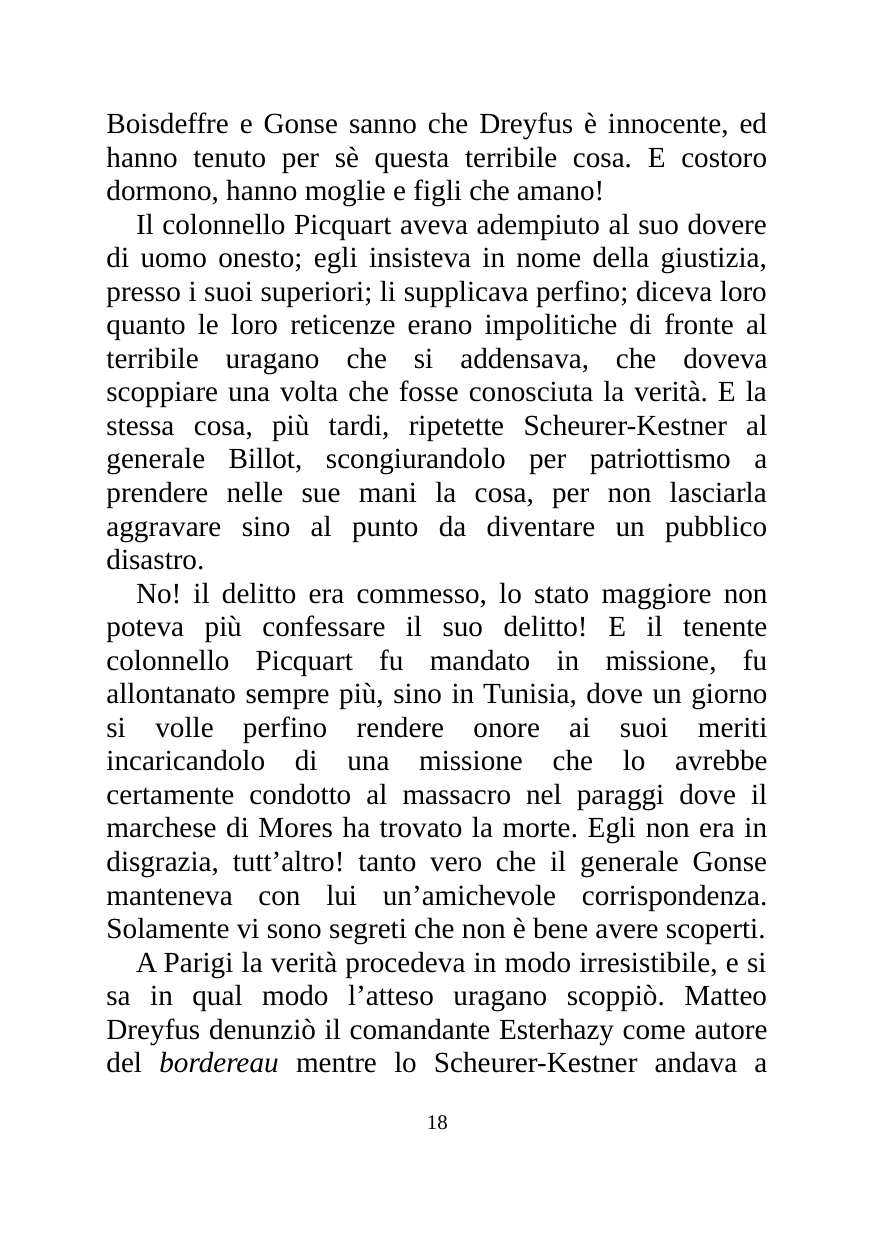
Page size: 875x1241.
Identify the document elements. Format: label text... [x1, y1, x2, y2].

text A Parigi la verità procedeva in modo irresistibile, e si sa in qual modo l’atteso uragano scoppiò. Matteo Dreyfus denunziò il comandante Esterhazy come autore del bordereau mentre lo Scheurer-Kestner andava a [106, 945, 768, 1079]
text Boisdeffre e Gonse sanno che Dreyfus è innocente, ed hanno tenuto per sè questa terribile cosa. E costoro dormono, hanno moglie e figli che amano! [106, 106, 768, 207]
text Il colonnello Picquart aveva adempiuto al suo dovere di uomo onesto; egli insisteva in nome della giustizia, presso i suoi superiori; li supplicava perfino; diceva loro quanto le loro reticenze erano impolitiche di fronte al terribile uragano che si addensava, che doveva scoppiare una volta che fosse conosciuta la verità. E la stessa cosa, più tardi, ripetette Scheurer-Kestner al generale Billot, scongiurandolo per patriottismo a prendere nelle sue mani la cosa, per non lasciarla aggravare sino al punto da diventare un pubblico disastro. [106, 207, 768, 576]
text No! il delitto era commesso, lo stato maggiore non poteva più confessare il suo delitto! E il tenente colonnello Picquart fu mandato in missione, fu allontanato sempre più, sino in Tunisia, dove un giorno si volle perfino rendere onore ai suoi meriti incaricandolo di una missione che lo avrebbe certamente condotto al massacro nel paraggi dove il marchese di Mores ha trovato la morte. Egli non era in disgrazia, tutt’altro! tanto vero che il generale Gonse manteneva con lui un’amichevole corrispondenza. Solamente vi sono segreti che non è bene avere scoperti. [106, 576, 768, 945]
